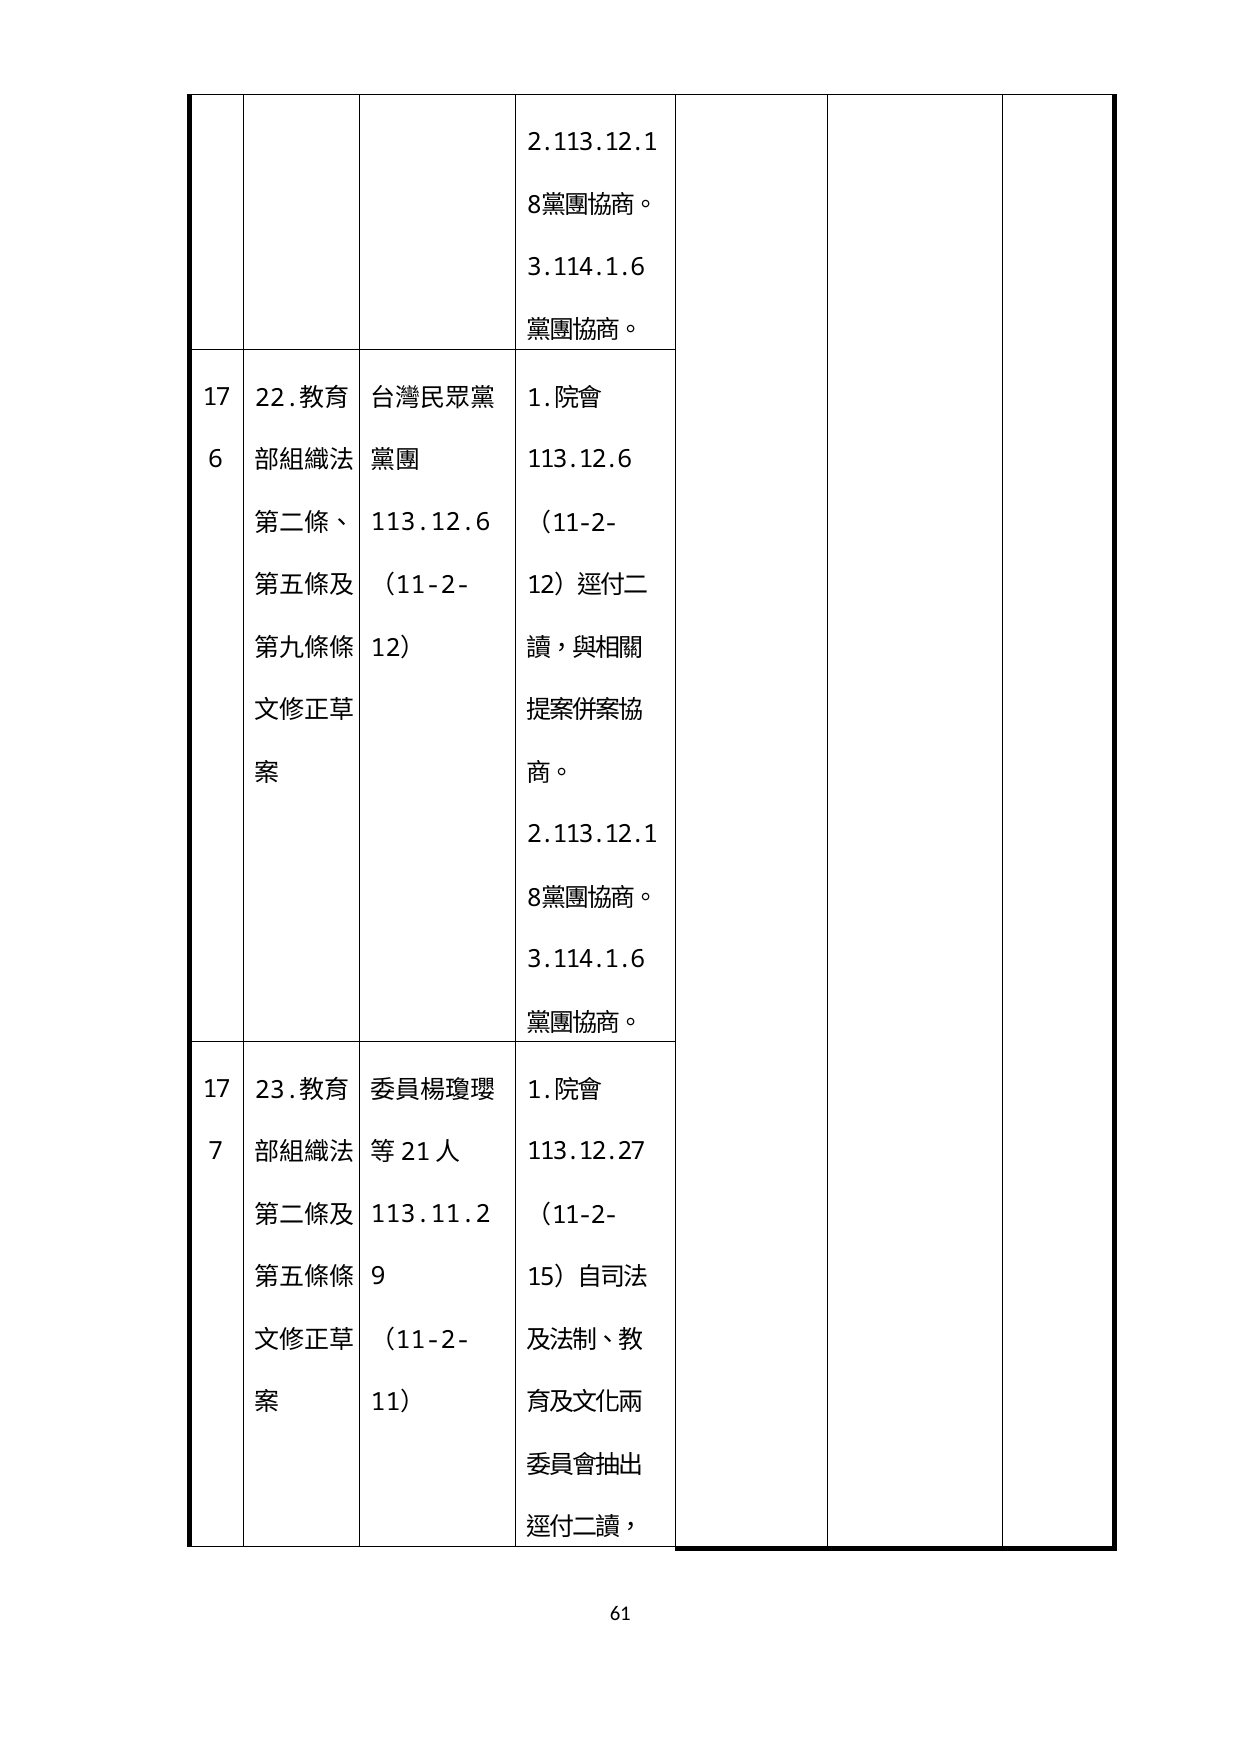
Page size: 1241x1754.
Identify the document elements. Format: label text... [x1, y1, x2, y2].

table_cell 1.院會 113.12.27 （11-2-15）自司法及法制、教育及文化兩委員會抽出逕付二讀， [516, 1042, 675, 1546]
table_cell 委員楊瓊瓔等21人 113.11.29 （11-2-11） [360, 1042, 515, 1546]
table_cell [676, 95, 827, 1546]
table_cell [828, 95, 1002, 1546]
table_cell 22.教育部組織法第二條、第五條及第九條條文修正草案 [244, 350, 359, 1041]
table_cell [192, 95, 243, 349]
table_cell 台灣民眾黨黨團 113.12.6 （11-2-12） [360, 350, 515, 1041]
table_cell 23.教育部組織法第二條及第五條條文修正草案 [244, 1042, 359, 1546]
table_cell 2.113.12.18黨團協商。 3.114.1.6黨團協商。 [516, 95, 675, 349]
table_cell 177 [192, 1042, 243, 1546]
table_cell 1.院會 113.12.6 （11-2-12）逕付二讀，與相關提案併案協商。 2.113.12.18黨團協商。 3.114.1.6黨團協商。 [516, 350, 675, 1041]
table_cell 176 [192, 350, 243, 1041]
table_cell [244, 95, 359, 349]
table_cell [1003, 95, 1112, 1546]
table_cell [360, 95, 515, 349]
